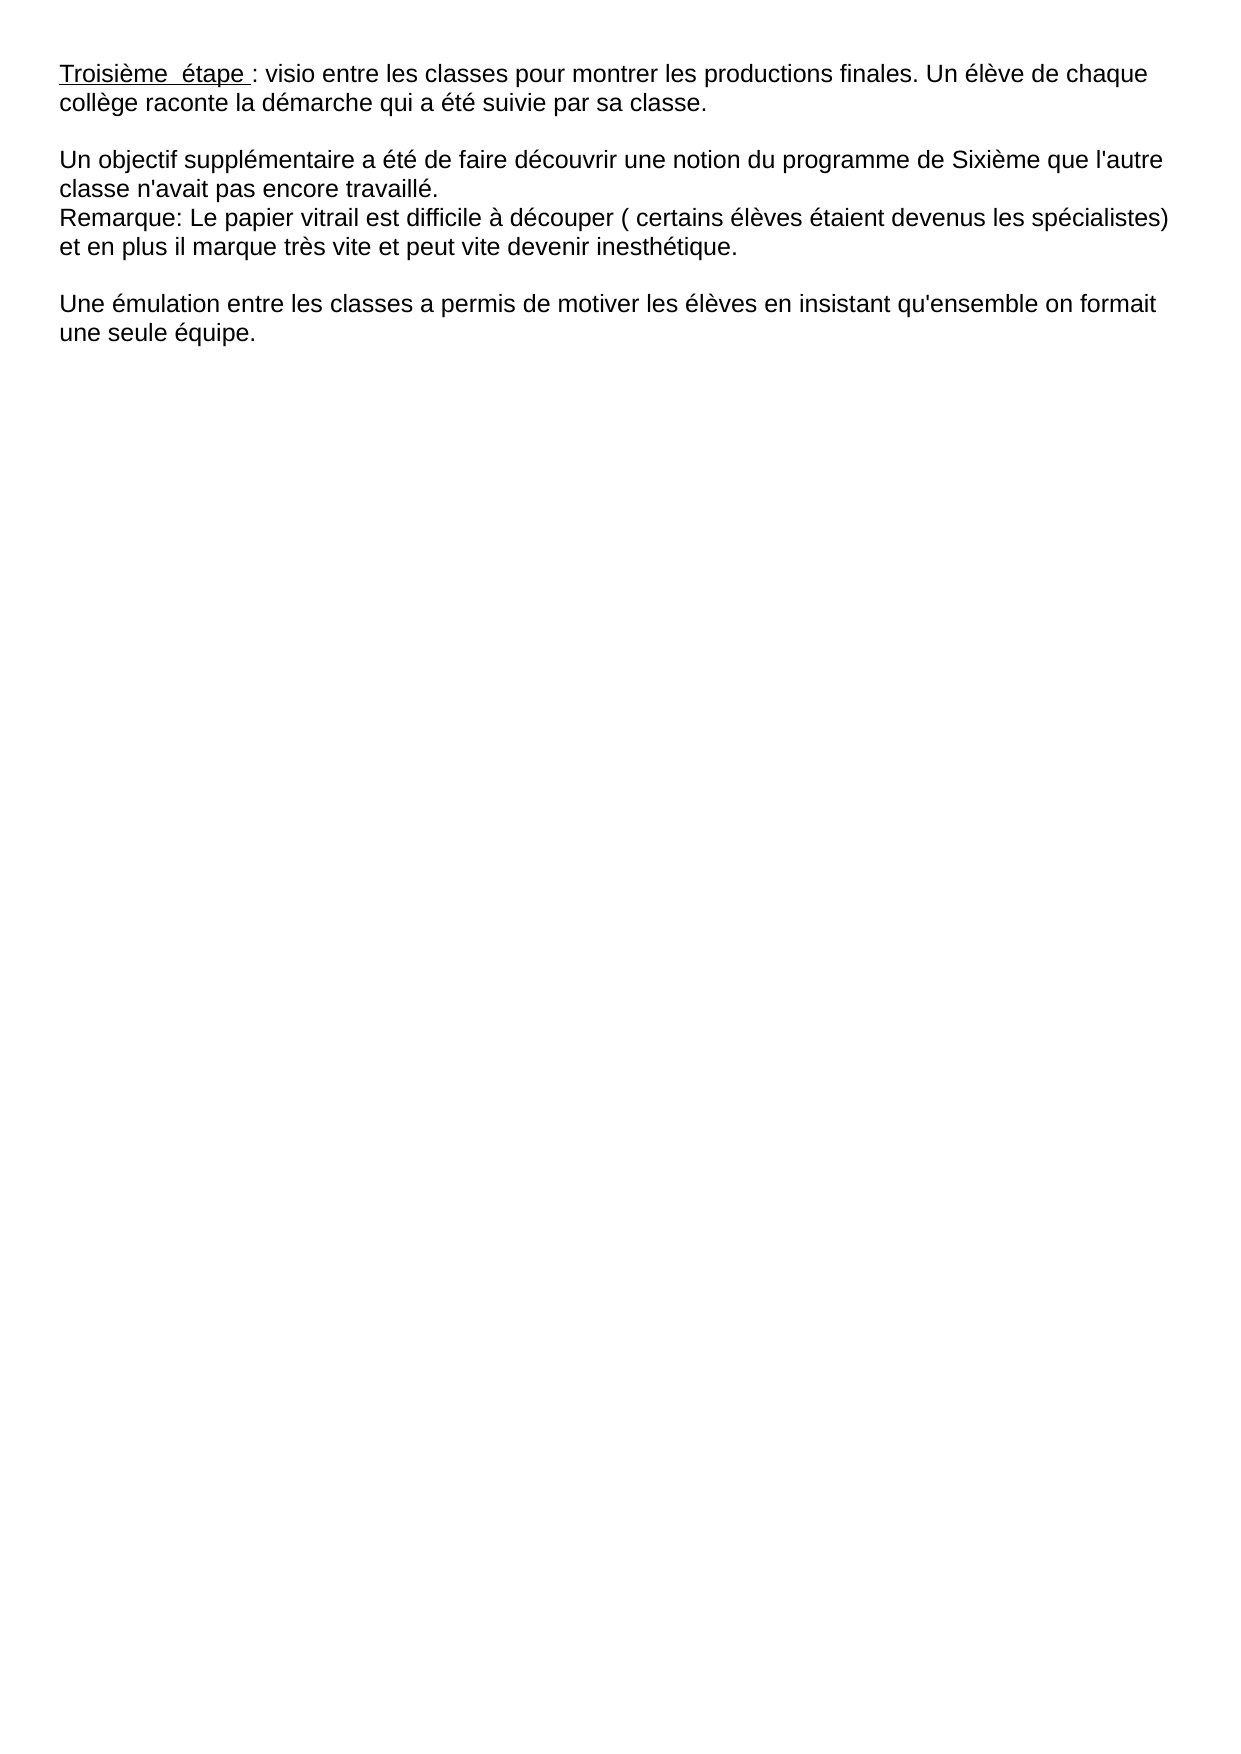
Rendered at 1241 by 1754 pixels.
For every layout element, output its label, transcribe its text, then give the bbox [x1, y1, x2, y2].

text Un objectif supplémentaire a été de faire découvrir une notion du programme de Sixième que l'autre classe n'avait pas encore travaillé. [59, 145, 1181, 203]
text Une émulation entre les classes a permis de motiver les élèves en insistant qu'ensemble on formait une seule équipe. [59, 289, 1181, 347]
text Remarque: Le papier vitrail est difficile à découper ( certains élèves étaient devenus les spécialistes) et en plus il marque très vite et peut vite devenir inesthétique. [59, 203, 1181, 260]
text Troisième étape : visio entre les classes pour montrer les productions finales. Un élève de chaque collège raconte la démarche qui a été suivie par sa classe. [59, 59, 1181, 117]
